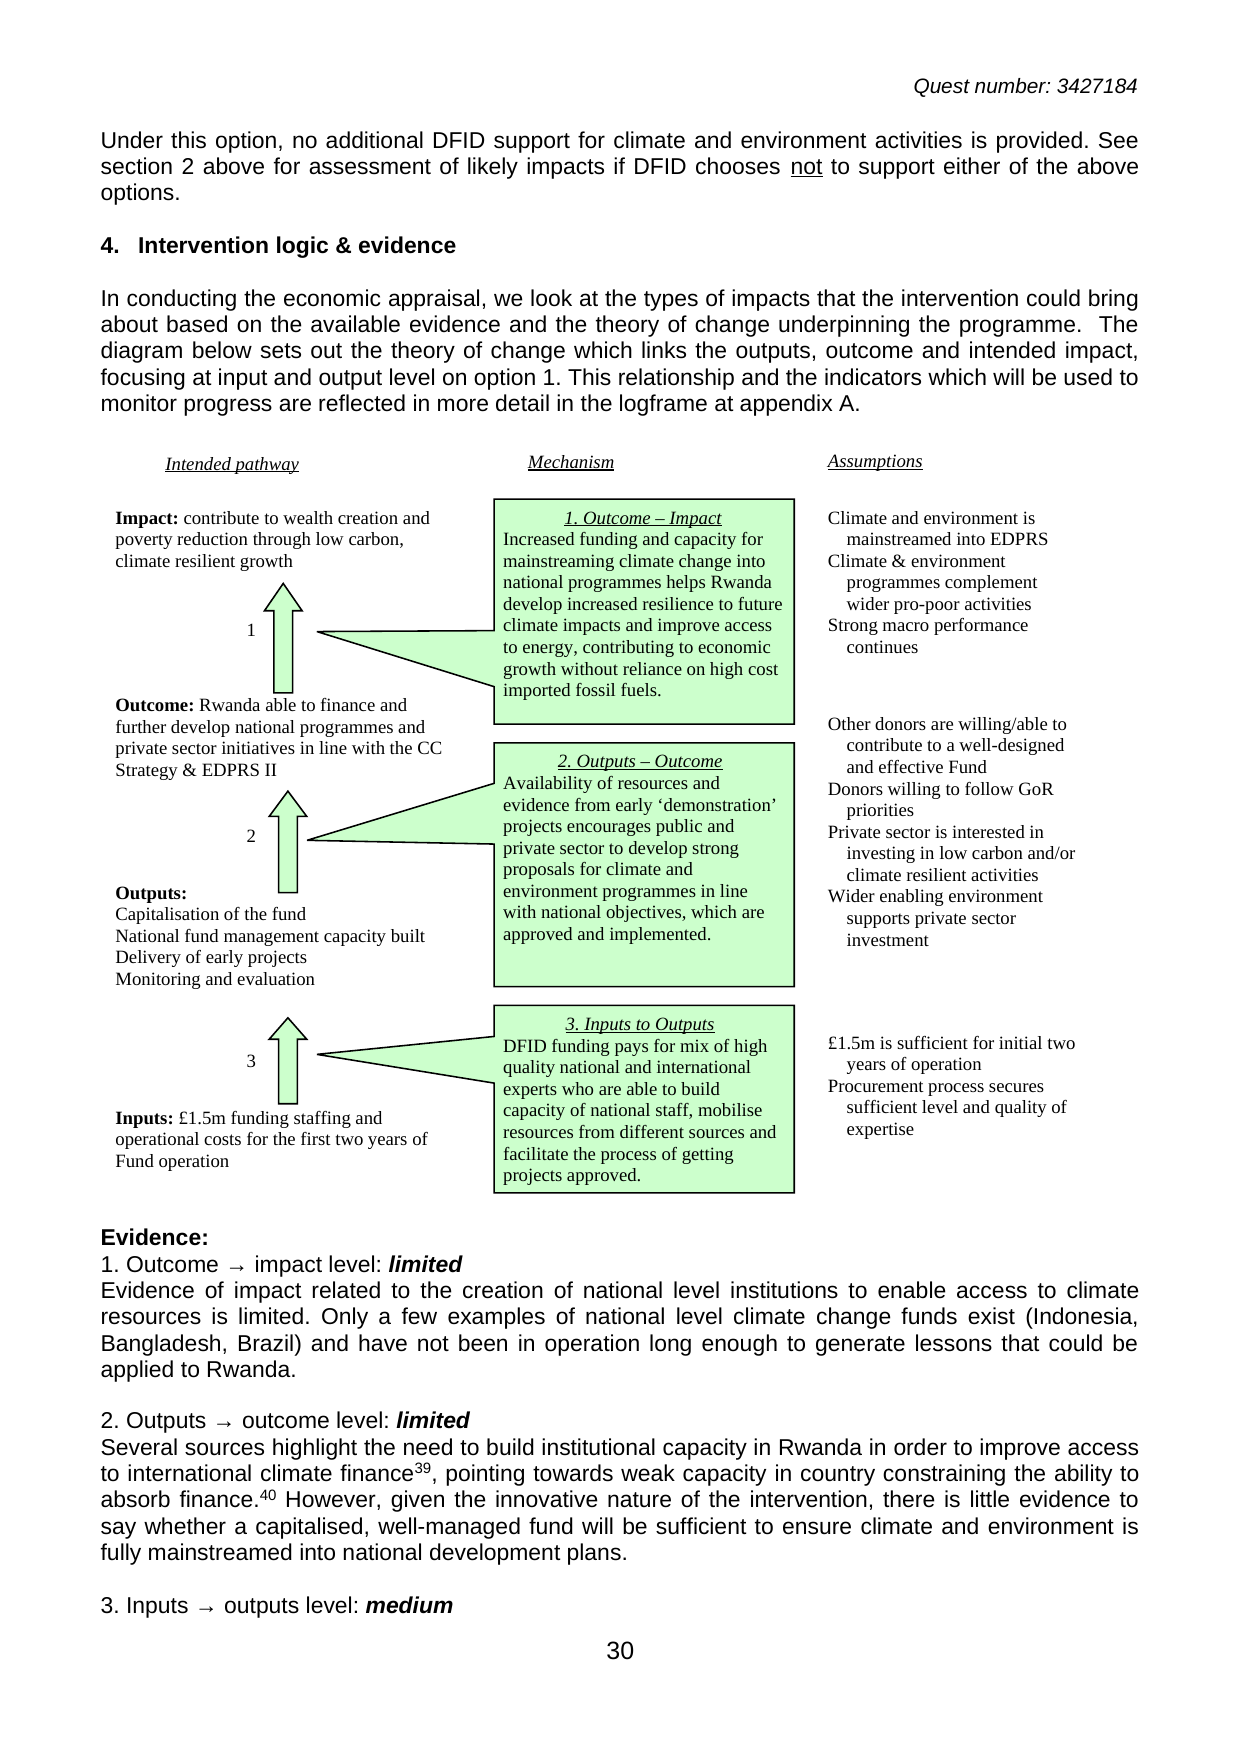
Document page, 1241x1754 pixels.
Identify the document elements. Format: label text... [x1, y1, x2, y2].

text Several sources highlight the need to build institutional capacity in Rwanda in order to improve access to international climate finance, pointing towards weak capacity in country constraining the ability to absorb finance. However, given the innovative nature of the intervention, there is little evidence to say whether a capitalised, well-managed fund will be sufficient to ensure climate and environment is fully mainstreamed into national development plans. [100, 1434, 1140, 1565]
text Evidence of impact related to the creation of national level institutions to enable access to climate resources is limited. Only a few examples of national level climate change funds exist (Indonesia, Bangladesh, Brazil) and have not been in operation long enough to generate lessons that could be applied to Rwanda. [100, 1277, 1140, 1382]
list Intervention logic & evidence [100, 232, 1140, 258]
text 3. Inputs → outputs level: medium [100, 1592, 1140, 1618]
text In conducting the economic appraisal, we look at the types of impacts that the intervention could bring about based on the available evidence and the theory of change underpinning the programme. The diagram below sets out the theory of change which links the outputs, outcome and intended impact, focusing at input and output level on option 1. This relationship and the indicators which will be used to monitor progress are reflected in more detail in the logframe at appendix A. [100, 285, 1140, 416]
text 2. Outputs → outcome level: limited [100, 1407, 1140, 1434]
text Under this option, no additional DFID support for climate and environment activities is provided. See section 2 above for assessment of likely impacts if DFID chooses not to support either of the above options. [100, 127, 1140, 206]
text Evidence: [100, 1224, 1140, 1251]
text 1. Outcome → impact level: limited [100, 1251, 1140, 1277]
